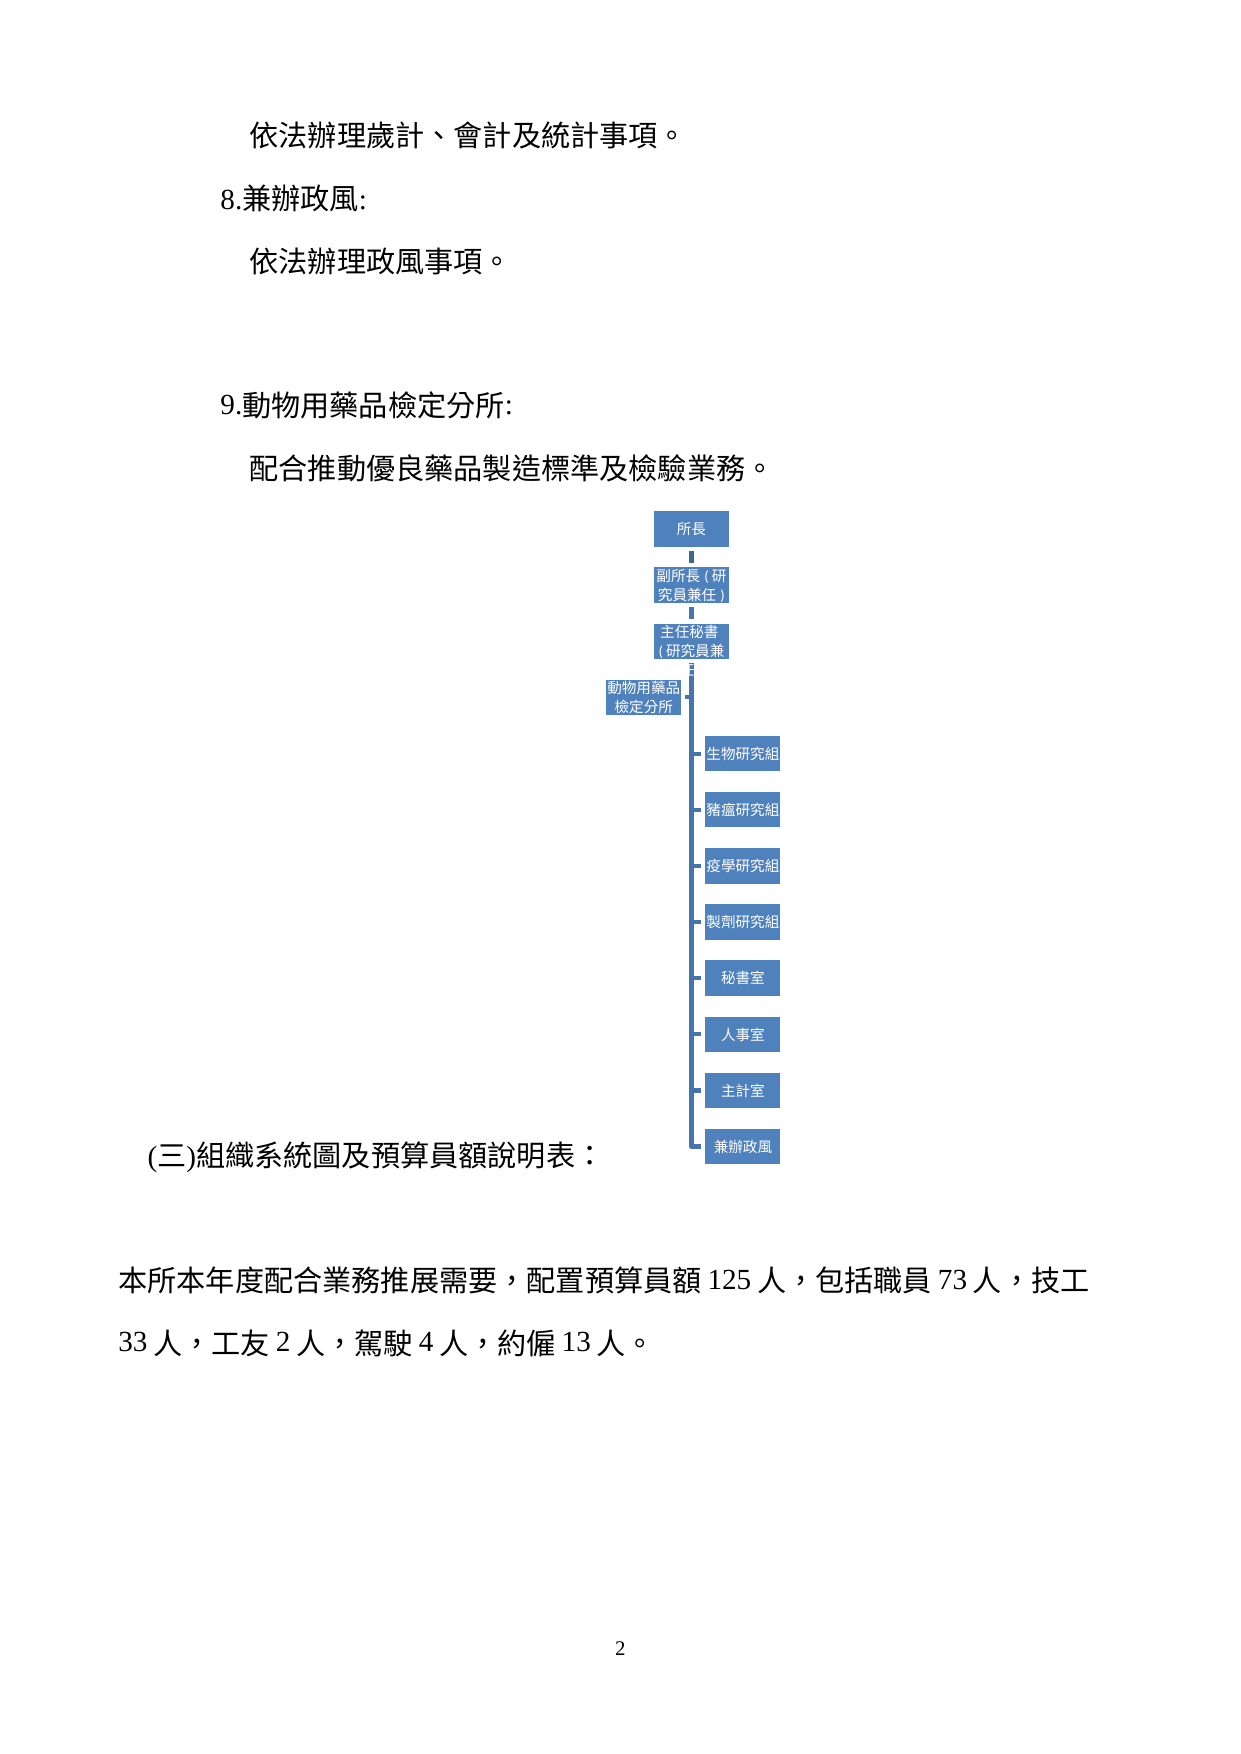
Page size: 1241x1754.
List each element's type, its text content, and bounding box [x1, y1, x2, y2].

text 配合推動優良藥品製造標準及檢驗業務。 [118, 446, 1122, 488]
text (三)組織系統圖及預算員額說明表： [118, 509, 1122, 1175]
text 9.動物用藥品檢定分所: [118, 362, 1122, 425]
text 依法辦理歲計、會計及統計事項。 [118, 112, 1122, 154]
text 本所本年度配合業務推展需要，配置預算員額125人，包括職員73人，技工33人，工友2人，駕駛4人，約僱13人。 [118, 1237, 1122, 1362]
text 依法辦理政風事項。 [118, 239, 1122, 281]
text 8.兼辦政風: [118, 176, 1122, 218]
